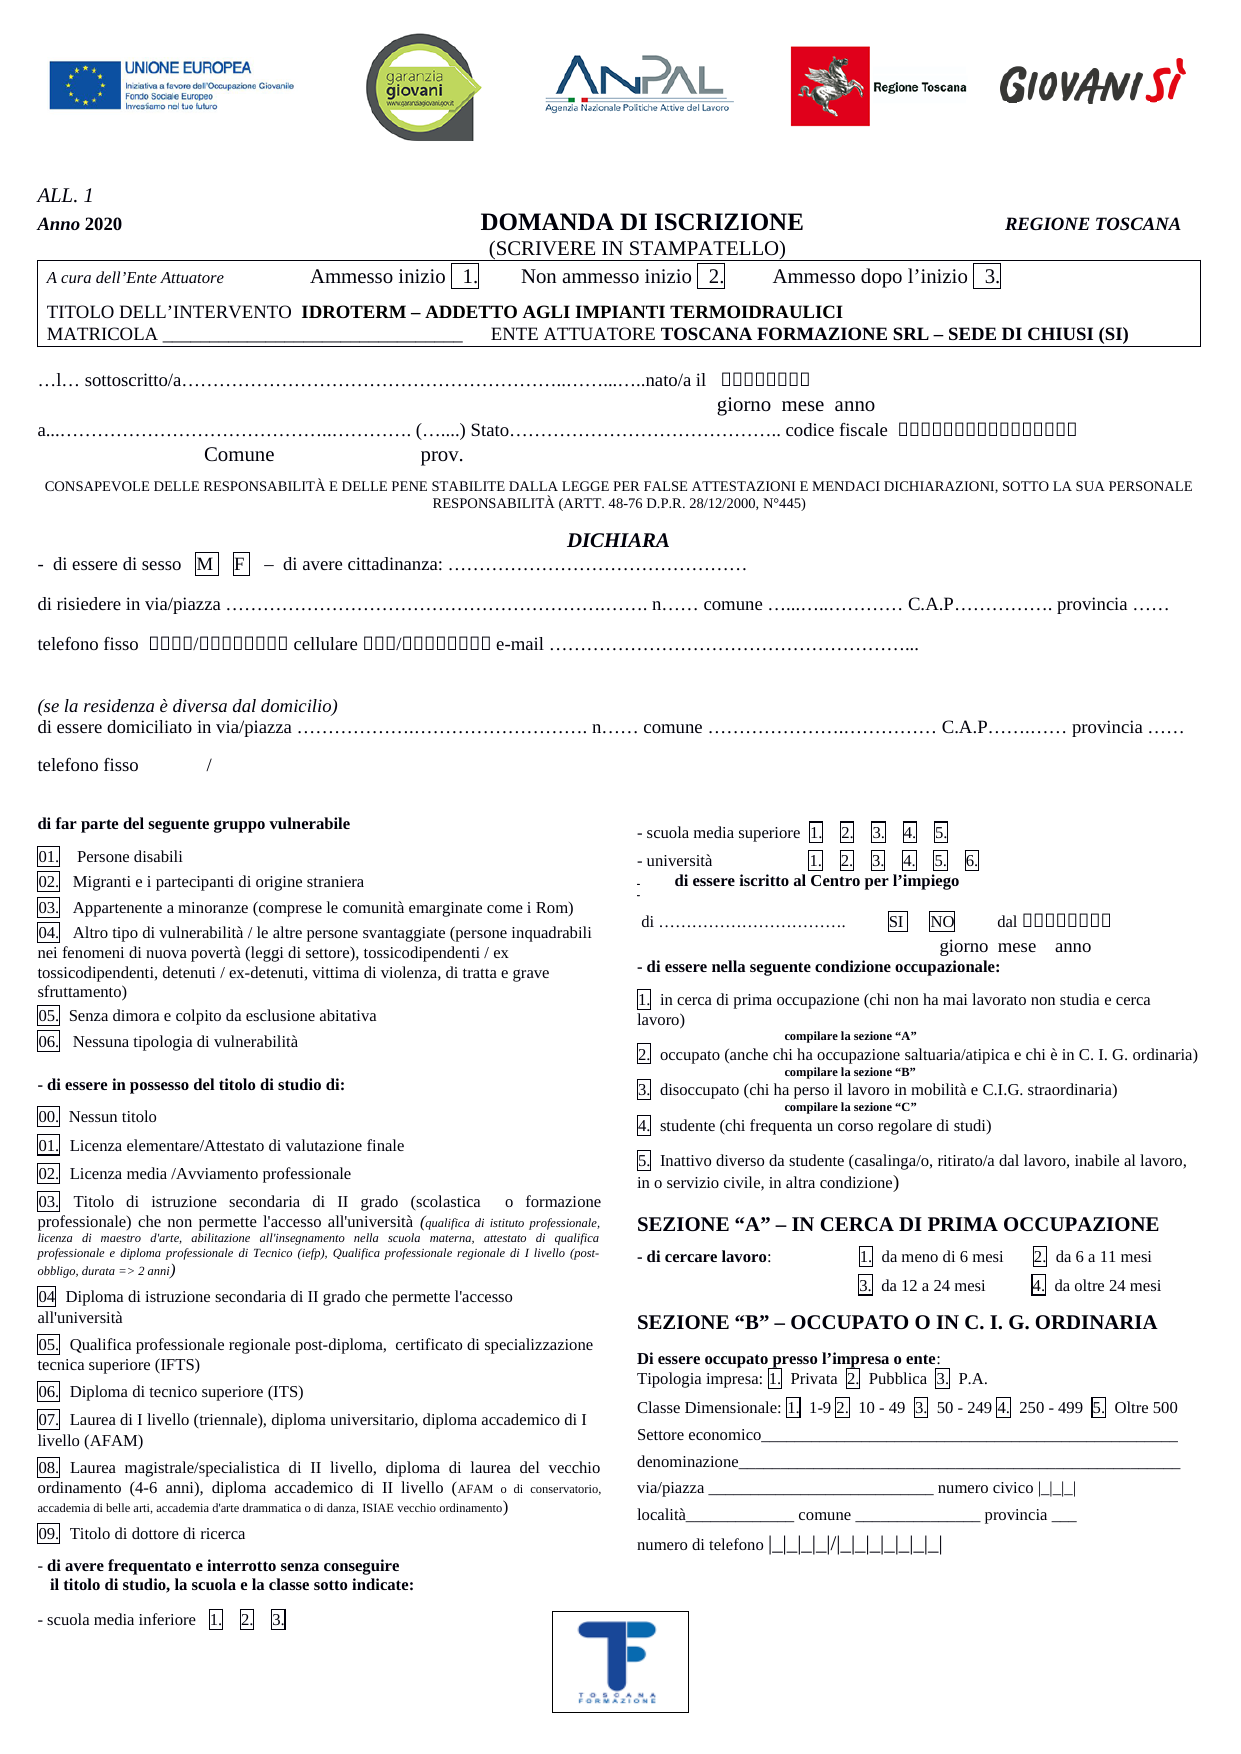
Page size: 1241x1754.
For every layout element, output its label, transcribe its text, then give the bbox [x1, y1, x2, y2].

list 3. [936, 1369, 949, 1388]
text disoccupato (chi ha perso il lavoro in mobilità e C.I.G. straordinaria) [651, 1079, 1201, 1100]
list 3. [915, 1398, 927, 1417]
text da 12 a 24 mesi [873, 1274, 1031, 1296]
text di risiedere in via/piazza …………………………………………………….……. n…… comune …...…..………… C.A.P……………. provincia …… [37, 592, 1201, 614]
list Pubblica [860, 1368, 935, 1389]
list - scuola media superiore [637, 821, 809, 843]
list 3. [254, 1608, 285, 1630]
text 1. in cerca di prima occupazione (chi non ha mai lavorato non studia e cerca lavoro) [637, 988, 1201, 1029]
text M [196, 553, 218, 575]
text 08. Laurea magistrale/specialistica di II livello, diploma di laurea del vecchio ordinamento (4-6 anni), diploma accademico di II livello (AFAM o di conservatorio, accademia di belle arti, accademia d'arte drammatica o di danza, ISIAE vecchio ordinamento) [37, 1454, 601, 1516]
title Anno 2020 DOMANDA DI ISCRIZIONE REGIONE TOSCANA [37, 207, 1201, 235]
text - di essere di sesso [37, 552, 195, 576]
list 2. [836, 1398, 849, 1417]
text [979, 850, 1201, 871]
text 02. Licenza media /Avviamento professionale [37, 1160, 601, 1184]
text [784, 1274, 858, 1296]
list 2. [841, 823, 853, 842]
text Appartenente a minoranze (comprese le comunità emarginate come i Rom) [60, 897, 601, 918]
list 4. [904, 823, 916, 842]
text 03. [38, 898, 59, 917]
text F [234, 553, 249, 575]
text 1. [860, 1247, 872, 1266]
text 4. [1033, 1275, 1045, 1294]
text 2. [841, 851, 853, 870]
text 03. Titolo di istruzione secondaria di II grado (scolastica o formazione professionale) che non permette l'accesso all'università (qualifica di istituto professionale, licenza di maestro d'arte, abilitazione all'insegnamento nella scuola materna, attestato di qualifica professionale e diploma professionale di Tecnico (iefp), Qualifica professionale regionale di I livello (post-obbligo, durata => 2 anni) [37, 1188, 601, 1279]
text di essere domiciliato in via/piazza ……………….………………………. n…… comune ………………….…………… C.A.P…….…… provincia …… [37, 716, 1201, 738]
text SEZIONE “A” – IN CERCA DI PRIMA OCCUPAZIONE [637, 1212, 1201, 1236]
text di ……………………………. SI NO dal  giorno mese anno [637, 900, 1201, 957]
text compilare la sezione “B” [711, 1064, 1201, 1079]
list Oltre 500 [1106, 1397, 1201, 1418]
text Senza dimora e colpito da esclusione abitativa [60, 1005, 601, 1026]
text di far parte del seguente gruppo vulnerabile [37, 814, 601, 833]
list 5. [935, 823, 947, 842]
list 1. [787, 1398, 799, 1417]
list Nessun titolo [60, 1106, 601, 1127]
text CONSAPEVOLE DELLE RESPONSABILITÀ E DELLE PENE STABILITE DALLA LEGGE PER FALSE ATTESTAZIONI E MENDACI DICHIARAZIONI, SOTTO LA SUA PERSONALE RESPONSABILITÀ (ARTT. 48-76 D.P.R. 28/12/2000, N°445) [37, 478, 1201, 511]
list 3. [872, 823, 885, 842]
list Tipologia impresa: [637, 1368, 768, 1389]
text - università [637, 850, 808, 871]
list numero di telefono |_|_|_|_|/|_|_|_|_|_|_|_| [637, 1531, 1201, 1555]
text 2. [638, 1044, 650, 1063]
text (SCRIVERE IN STAMPATELLO) [37, 235, 1201, 259]
text 07. Laurea di I livello (triennale), diploma universitario, diploma accademico di I livello (AFAM) [37, 1406, 601, 1449]
text compilare la sezione “A” [711, 1029, 1201, 1043]
text 1. [809, 851, 822, 870]
list - di avere frequentato e interrotto senza conseguire [37, 1556, 601, 1575]
subtitle DICHIARA [37, 528, 1201, 552]
text 6. [966, 851, 978, 870]
text 05. Qualifica professionale regionale post-diploma, certificato di specializzazione tecnica superiore (IFTS) [37, 1331, 601, 1374]
list 4. [997, 1398, 1010, 1417]
text occupato (anche chi ha occupazione saltuaria/atipica e chi è in C. I. G. ordinaria) [651, 1043, 1201, 1064]
text Comune prov. [37, 442, 1201, 466]
text 3. [638, 1080, 650, 1099]
list via/piazza ___________________________ numero civico |_|_|_| [637, 1478, 1201, 1497]
text 3. [872, 851, 884, 870]
list 10 - 49 [850, 1397, 914, 1418]
text Migranti e i partecipanti di origine straniera [60, 871, 601, 892]
text telefono fisso / [37, 754, 1201, 776]
text – di avere cittadinanza: ………………………………………… [250, 552, 1201, 576]
list 5. [1093, 1398, 1105, 1417]
text MATRICOLA ________________________________ ENTE ATTUATORE TOSCANA FORMAZIONE SRL – SEDE DI CHIUSI (SI) [38, 320, 1200, 346]
list Classe Dimensionale: [637, 1397, 786, 1418]
list località_____________ comune _______________ provincia ___ [637, 1504, 1201, 1524]
text 02. [38, 872, 59, 891]
list 1. [810, 823, 822, 842]
picture [37, 0, 1202, 154]
text da oltre 24 mesi [1046, 1274, 1201, 1296]
list 250 - 499 [1011, 1397, 1091, 1418]
list [948, 821, 1201, 843]
list 1-9 [801, 1397, 835, 1418]
text - di essere nella seguente condizione occupazionale: [637, 957, 1201, 976]
text compilare la sezione “C” [711, 1100, 1201, 1114]
text …l… sottoscritto/a……………………………………………………..……...…..nato/a il  [37, 367, 1201, 392]
list Privata [782, 1368, 846, 1389]
list 2. [847, 1369, 859, 1388]
text - di cercare lavoro: [637, 1246, 859, 1267]
list [286, 1608, 601, 1630]
list 00. [38, 1107, 59, 1126]
text (se la residenza è diversa dal domicilio) [37, 694, 1201, 716]
text giorno mese anno [37, 392, 1201, 416]
list 09. Titolo di dottore di ricerca [37, 1520, 601, 1544]
text Nessuna tipologia di vulnerabilità [60, 1030, 601, 1052]
text da 6 a 11 mesi [1047, 1246, 1201, 1267]
list Di essere occupato presso l’impresa o ente: [637, 1349, 1201, 1368]
text 06. Diploma di tecnico superiore (ITS) [37, 1378, 601, 1402]
text 04. Altro tipo di vulnerabilità / le altre persone svantaggiate (persone inquadrabili nei fenomeni di nuova povertà (leggi di settore), tossicodipendenti / ex tossicodipendenti, detenuti / ex-detenuti, vittima di violenza, di tratta e grave sfruttamento) [37, 922, 601, 1001]
list P.A. [950, 1368, 1201, 1389]
list 2. [223, 1608, 253, 1630]
text da meno di 6 mesi [873, 1246, 1033, 1267]
text 3. [859, 1275, 872, 1294]
text 4. [903, 851, 916, 870]
list Settore economico__________________________________________________ [637, 1425, 1201, 1444]
text 06. [38, 1031, 59, 1051]
text - di essere in possesso del titolo di studio di: [37, 1074, 601, 1094]
text studente (chi frequenta un corso regolare di studi) [651, 1114, 1201, 1136]
text a...……………………………………..…………. (…....) Stato…………………………………….. codice fiscale  [37, 416, 1201, 442]
list di essere iscritto al Centro per l’impiego [637, 871, 1201, 890]
list - scuola media inferiore 1. [37, 1608, 222, 1630]
text 5. [934, 851, 947, 870]
text 5. Inattivo diverso da studente (casalinga/o, ritirato/a dal lavoro, inabile al lavoro, in o servizio civile, in altra condizione) [637, 1150, 1201, 1193]
list denominazione_____________________________________________________ [637, 1452, 1201, 1471]
text A cura dell’Ente Attuatore Ammesso inizio 1. Non ammesso inizio 2. Ammesso dopo l’inizio 3. [38, 261, 1200, 289]
text 01. [38, 847, 59, 866]
text 4. [638, 1116, 650, 1135]
text TITOLO DELL’INTERVENTO IDROTERM – ADDETTO AGLI IMPIANTI TERMOIDRAULICI [38, 298, 1200, 320]
list il titolo di studio, la scuola e la classe sotto indicate: [37, 1575, 601, 1594]
text SEZIONE “B” – OCCUPATO O IN C. I. G. ORDINARIA [637, 1310, 1201, 1334]
list 1. [769, 1369, 781, 1388]
text 05. [38, 1006, 59, 1025]
list 50 - 249 [928, 1397, 996, 1418]
text 2. [1034, 1247, 1046, 1266]
text 01. Licenza elementare/Attestato di valutazione finale [37, 1132, 601, 1156]
text telefono fisso / cellulare / e-mail …………………………………………………... [37, 631, 1201, 656]
text Persone disabili [60, 846, 601, 867]
title ALL. 1 [37, 183, 1201, 207]
text 04 Diploma di istruzione secondaria di II grado che permette l'accesso all'università [37, 1283, 601, 1327]
